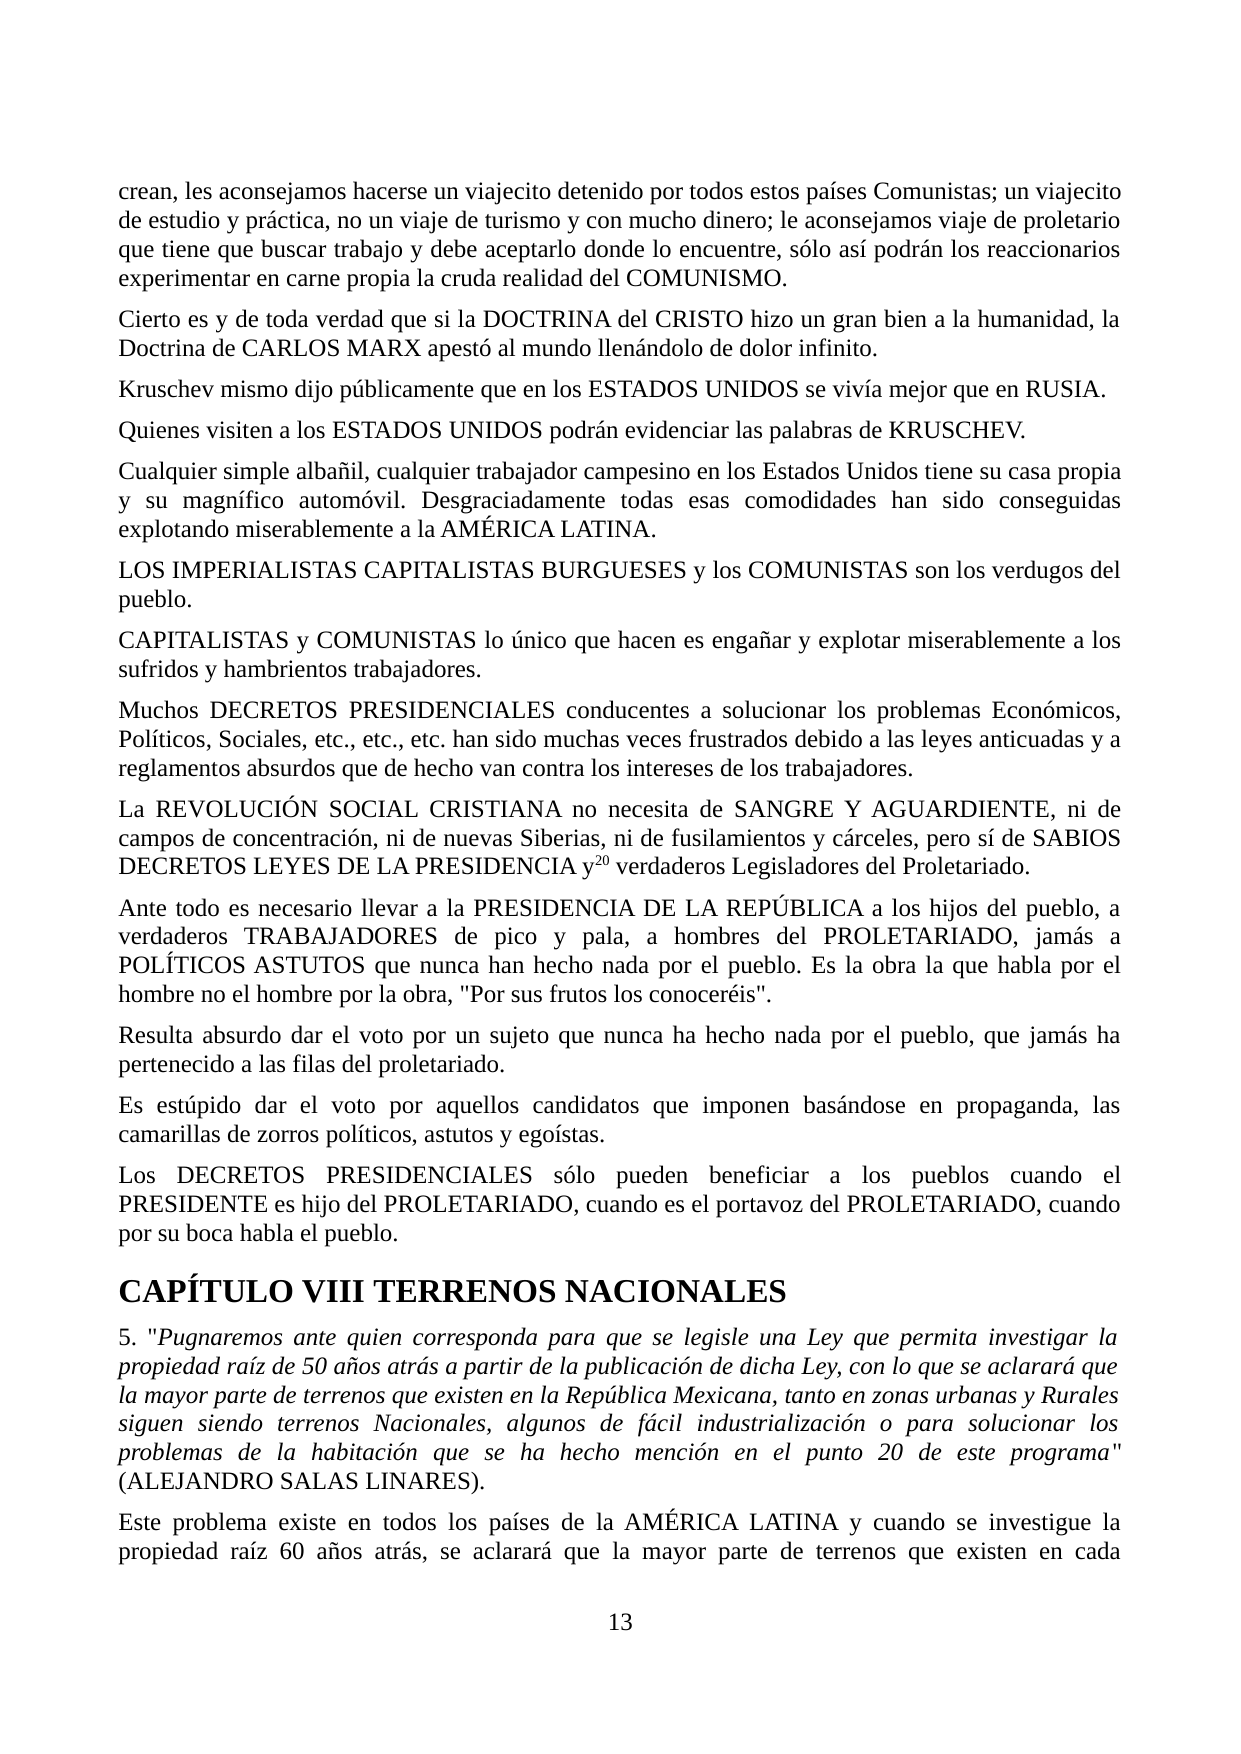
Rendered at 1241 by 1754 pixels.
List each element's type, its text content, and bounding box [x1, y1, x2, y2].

text Resulta absurdo dar el voto por un sujeto que nunca ha hecho nada por el pueblo, que jamás ha pertenecido a las filas del proletariado. [118, 1020, 1122, 1078]
text Quienes visiten a los ESTADOS UNIDOS podrán evidenciar las palabras de KRUSCHEV. [118, 415, 1122, 444]
text Cualquier simple albañil, cualquier trabajador campesino en los Estados Unidos tiene su casa propia y su magnífico automóvil. Desgraciadamente todas esas comodidades han sido conseguidas explotando miserablemente a la AMÉRICA LATINA. [118, 456, 1122, 543]
text crean, les aconsejamos hacerse un viajecito detenido por todos estos países Comunistas; un viajecito de estudio y práctica, no un viaje de turismo y con mucho dinero; le aconsejamos viaje de proletario que tiene que buscar trabajo y debe aceptarlo donde lo encuentre, sólo así podrán los reaccionarios experimentar en carne propia la cruda realidad del COMUNISMO. [118, 176, 1122, 291]
text La REVOLUCIÓN SOCIAL CRISTIANA no necesita de SANGRE Y AGUARDIENTE, ni de campos de concentración, ni de nuevas Siberias, ni de fusilamientos y cárceles, pero sí de SABIOS DECRETOS LEYES DE LA PRESIDENCIA y verdaderos Legisladores del Proletariado. [118, 794, 1122, 880]
text Cierto es y de toda verdad que si la DOCTRINA del CRISTO hizo un gran bien a la humanidad, la Doctrina de CARLOS MARX apestó al mundo llenándolo de dolor infinito. [118, 304, 1122, 361]
text Este problema existe en todos los países de la AMÉRICA LATINA y cuando se investigue la propiedad raíz 60 años atrás, se aclarará que la mayor parte de terrenos que existen en cada [118, 1507, 1122, 1565]
subtitle CAPÍTULO VIII TERRENOS NACIONALES [118, 1271, 1122, 1310]
text CAPITALISTAS y COMUNISTAS lo único que hacen es engañar y explotar miserablemente a los sufridos y hambrientos trabajadores. [118, 625, 1122, 683]
text Los DECRETOS PRESIDENCIALES sólo pueden beneficiar a los pueblos cuando el PRESIDENTE es hijo del PROLETARIADO, cuando es el portavoz del PROLETARIADO, cuando por su boca habla el pueblo. [118, 1160, 1122, 1246]
text Ante todo es necesario llevar a la PRESIDENCIA DE LA REPÚBLICA a los hijos del pueblo, a verdaderos TRABAJADORES de pico y pala, a hombres del PROLETARIADO, jamás a POLÍTICOS ASTUTOS que nunca han hecho nada por el pueblo. Es la obra la que habla por el hombre no el hombre por la obra, "Por sus frutos los conoceréis". [118, 893, 1122, 1008]
text Es estúpido dar el voto por aquellos candidatos que imponen basándose en propaganda, las camarillas de zorros políticos, astutos y egoístas. [118, 1090, 1122, 1148]
text Muchos DECRETOS PRESIDENCIALES conducentes a solucionar los problemas Económicos, Políticos, Sociales, etc., etc., etc. han sido muchas veces frustrados debido a las leyes anticuadas y a reglamentos absurdos que de hecho van contra los intereses de los trabajadores. [118, 695, 1122, 781]
text 5. "Pugnaremos ante quien corresponda para que se legisle una Ley que permita investigar la propiedad raíz de 50 años atrás a partir de la publicación de dicha Ley, con lo que se aclarará que la mayor parte de terrenos que existen en la República Mexicana, tanto en zonas urbanas y Rurales siguen siendo terrenos Nacionales, algunos de fácil industrialización o para solucionar los problemas de la habitación que se ha hecho mención en el punto 20 de este programa" (ALEJANDRO SALAS LINARES). [118, 1322, 1122, 1495]
text Kruschev mismo dijo públicamente que en los ESTADOS UNIDOS se vivía mejor que en RUSIA. [118, 374, 1122, 403]
text LOS IMPERIALISTAS CAPITALISTAS BURGUESES y los COMUNISTAS son los verdugos del pueblo. [118, 555, 1122, 613]
